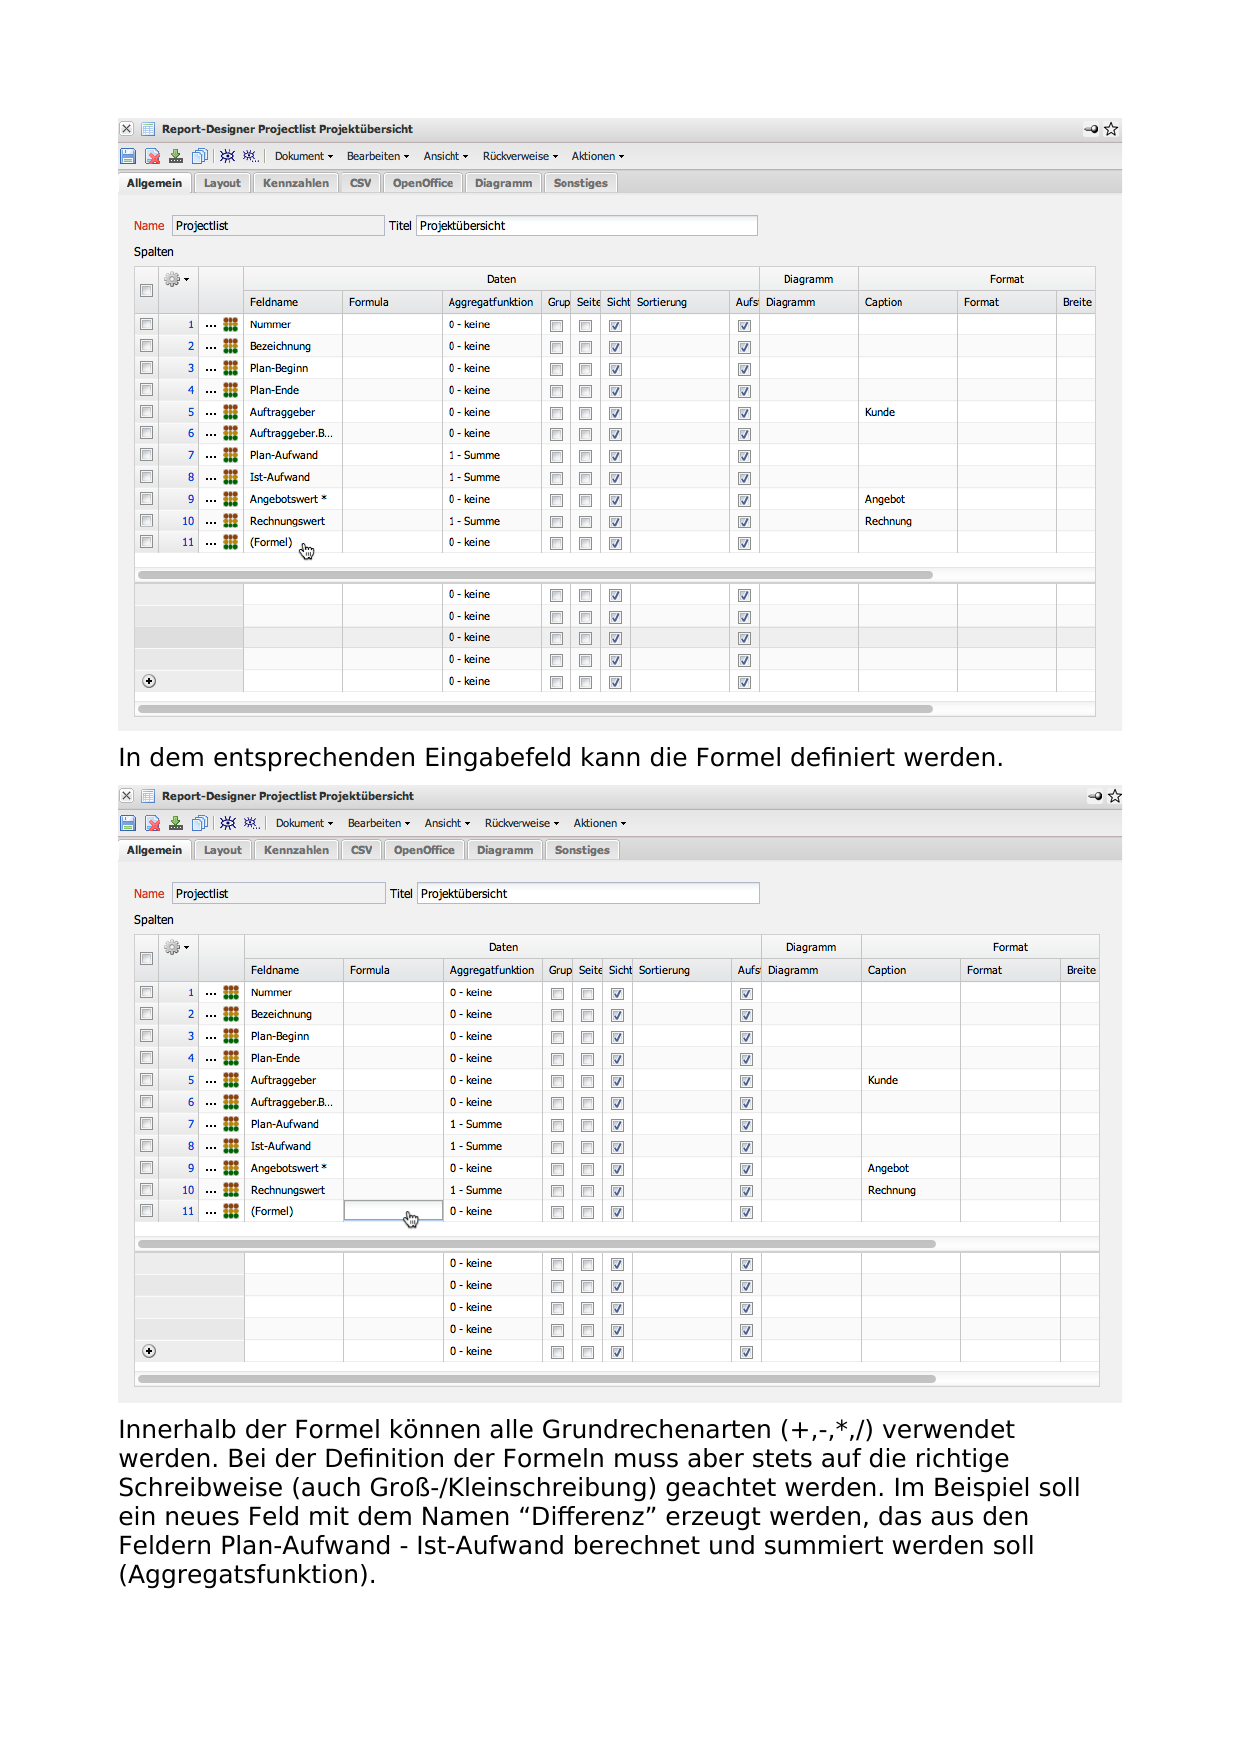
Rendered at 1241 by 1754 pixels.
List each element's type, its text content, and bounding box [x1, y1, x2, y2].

picture [118, 118, 1123, 731]
text Innerhalb der Formel können alle Grundrechenarten (+,-,*,/) verwendet werden. Bei der Definition der Formeln muss aber stets auf die richtige Schreibweise (auch Groß-/Kleinschreibung) geachtet werden. Im Beispiel soll ein neues Feld mit dem Namen “Differenz” erzeugt werden, das aus den Feldern Plan-Aufwand - Ist-Aufwand berechnet und summiert werden soll (Aggregatsfunktion). [118, 1415, 1122, 1590]
text In dem entsprechenden Eingabefeld kann die Formel definiert werden. [118, 743, 1122, 773]
picture [118, 785, 1123, 1403]
